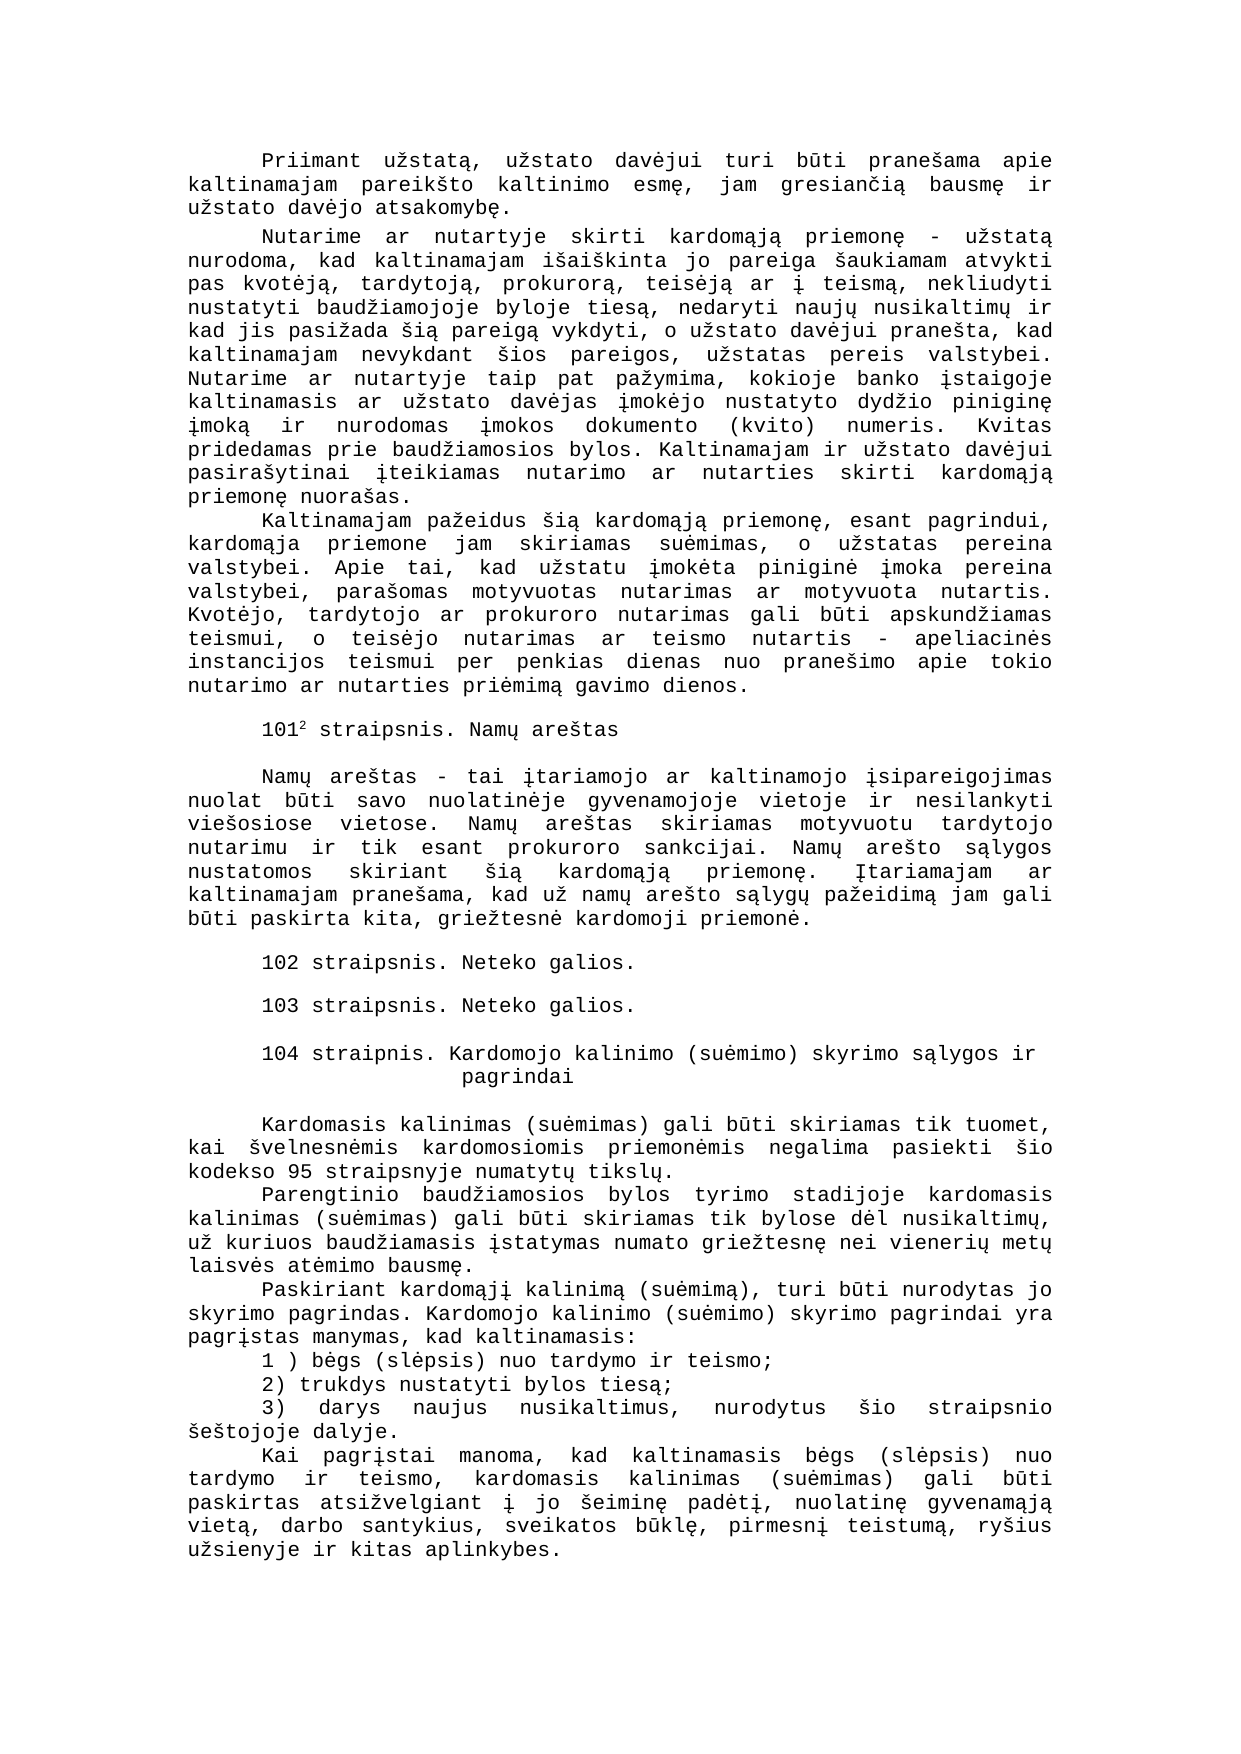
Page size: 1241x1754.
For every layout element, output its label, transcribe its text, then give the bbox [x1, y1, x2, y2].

text 104 straipnis. Kardomojo kalinimo (suėmimo) skyrimo sąlygos ir [261, 1043, 1053, 1066]
text Namų areštas - tai įtariamojo ar kaltinamojo įsipareigojimas nuolat būti savo nuolatinėje gyvenamojoje vietoje ir nesilankyti viešosiose vietose. Namų areštas skiriamas motyvuotu tardytojo nutarimu ir tik esant prokuroro sankcijai. Namų arešto sąlygos nustatomos skiriant šią kardomąją priemonę. Įtariamajam ar kaltinamajam pranešama, kad už namų arešto sąlygų pažeidimą jam gali būti paskirta kita, griežtesnė kardomoji priemonė. [187, 766, 1053, 932]
text pagrindai [261, 1066, 1053, 1090]
text Priimant užstatą, užstato davėjui turi būti pranešama apie kaltinamajam pareikšto kaltinimo esmę, jam gresiančią bausmę ir užstato davėjo atsakomybę. [187, 150, 1053, 221]
text Parengtinio baudžiamosios bylos tyrimo stadijoje kardomasis kalinimas (suėmimas) gali būti skiriamas tik bylose dėl nusikaltimų, už kuriuos baudžiamasis įstatymas numato griežtesnę nei vienerių metų laisvės atėmimo bausmę. [187, 1184, 1053, 1279]
text Kai pagrįstai manoma, kad kaltinamasis bėgs (slėpsis) nuo tardymo ir teismo, kardomasis kalinimas (suėmimas) gali būti paskirtas atsižvelgiant į jo šeiminę padėtį, nuolatinę gyvenamąją vietą, darbo santykius, sveikatos būklę, pirmesnį teistumą, ryšius užsienyje ir kitas aplinkybes. [187, 1444, 1053, 1563]
text 2) trukdys nustatyti bylos tiesą; [187, 1374, 1053, 1397]
text 103 straipsnis. Neteko galios. [187, 995, 1053, 1019]
text Paskiriant kardomąjį kalinimą (suėmimą), turi būti nurodytas jo skyrimo pagrindas. Kardomojo kalinimo (suėmimo) skyrimo pagrindai yra pagrįstas manymas, kad kaltinamasis: [187, 1279, 1053, 1350]
text 1 ) bėgs (slėpsis) nuo tardymo ir teismo; [187, 1350, 1053, 1374]
text 1012 straipsnis. Namų areštas [187, 719, 1053, 742]
text Kaltinamajam pažeidus šią kardomąją priemonę, esant pagrindui, kardomąja priemone jam skiriamas suėmimas, o užstatas pereina valstybei. Apie tai, kad užstatu įmokėta piniginė įmoka pereina valstybei, parašomas motyvuotas nutarimas ar motyvuota nutartis. Kvotėjo, tardytojo ar prokuroro nutarimas gali būti apskundžiamas teismui, o teisėjo nutarimas ar teismo nutartis - apeliacinės instancijos teismui per penkias dienas nuo pranešimo apie tokio nutarimo ar nutarties priėmimą gavimo dienos. [187, 510, 1053, 699]
text 102 straipsnis. Neteko galios. [187, 952, 1053, 975]
text Kardomasis kalinimas (suėmimas) gali būti skiriamas tik tuomet, kai švelnesnėmis kardomosiomis priemonėmis negalima pasiekti šio kodekso 95 straipsnyje numatytų tikslų. [187, 1113, 1053, 1184]
text 3) darys naujus nusikaltimus, nurodytus šio straipsnio šeštojoje dalyje. [187, 1397, 1053, 1444]
text Nutarime ar nutartyje skirti kardomąją priemonę - užstatą nurodoma, kad kaltinamajam išaiškinta jo pareiga šaukiamam atvykti pas kvotėją, tardytoją, prokurorą, teisėją ar į teismą, nekliudyti nustatyti baudžiamojoje byloje tiesą, nedaryti naujų nusikaltimų ir kad jis pasižada šią pareigą vykdyti, o užstato davėjui pranešta, kad kaltinamajam nevykdant šios pareigos, užstatas pereis valstybei. Nutarime ar nutartyje taip pat pažymima, kokioje banko įstaigoje kaltinamasis ar užstato davėjas įmokėjo nustatyto dydžio piniginę įmoką ir nurodomas įmokos dokumento (kvito) numeris. Kvitas pridedamas prie baudžiamosios bylos. Kaltinamajam ir užstato davėjui pasirašytinai įteikiamas nutarimo ar nutarties skirti kardomąją priemonę nuorašas. [187, 226, 1053, 510]
